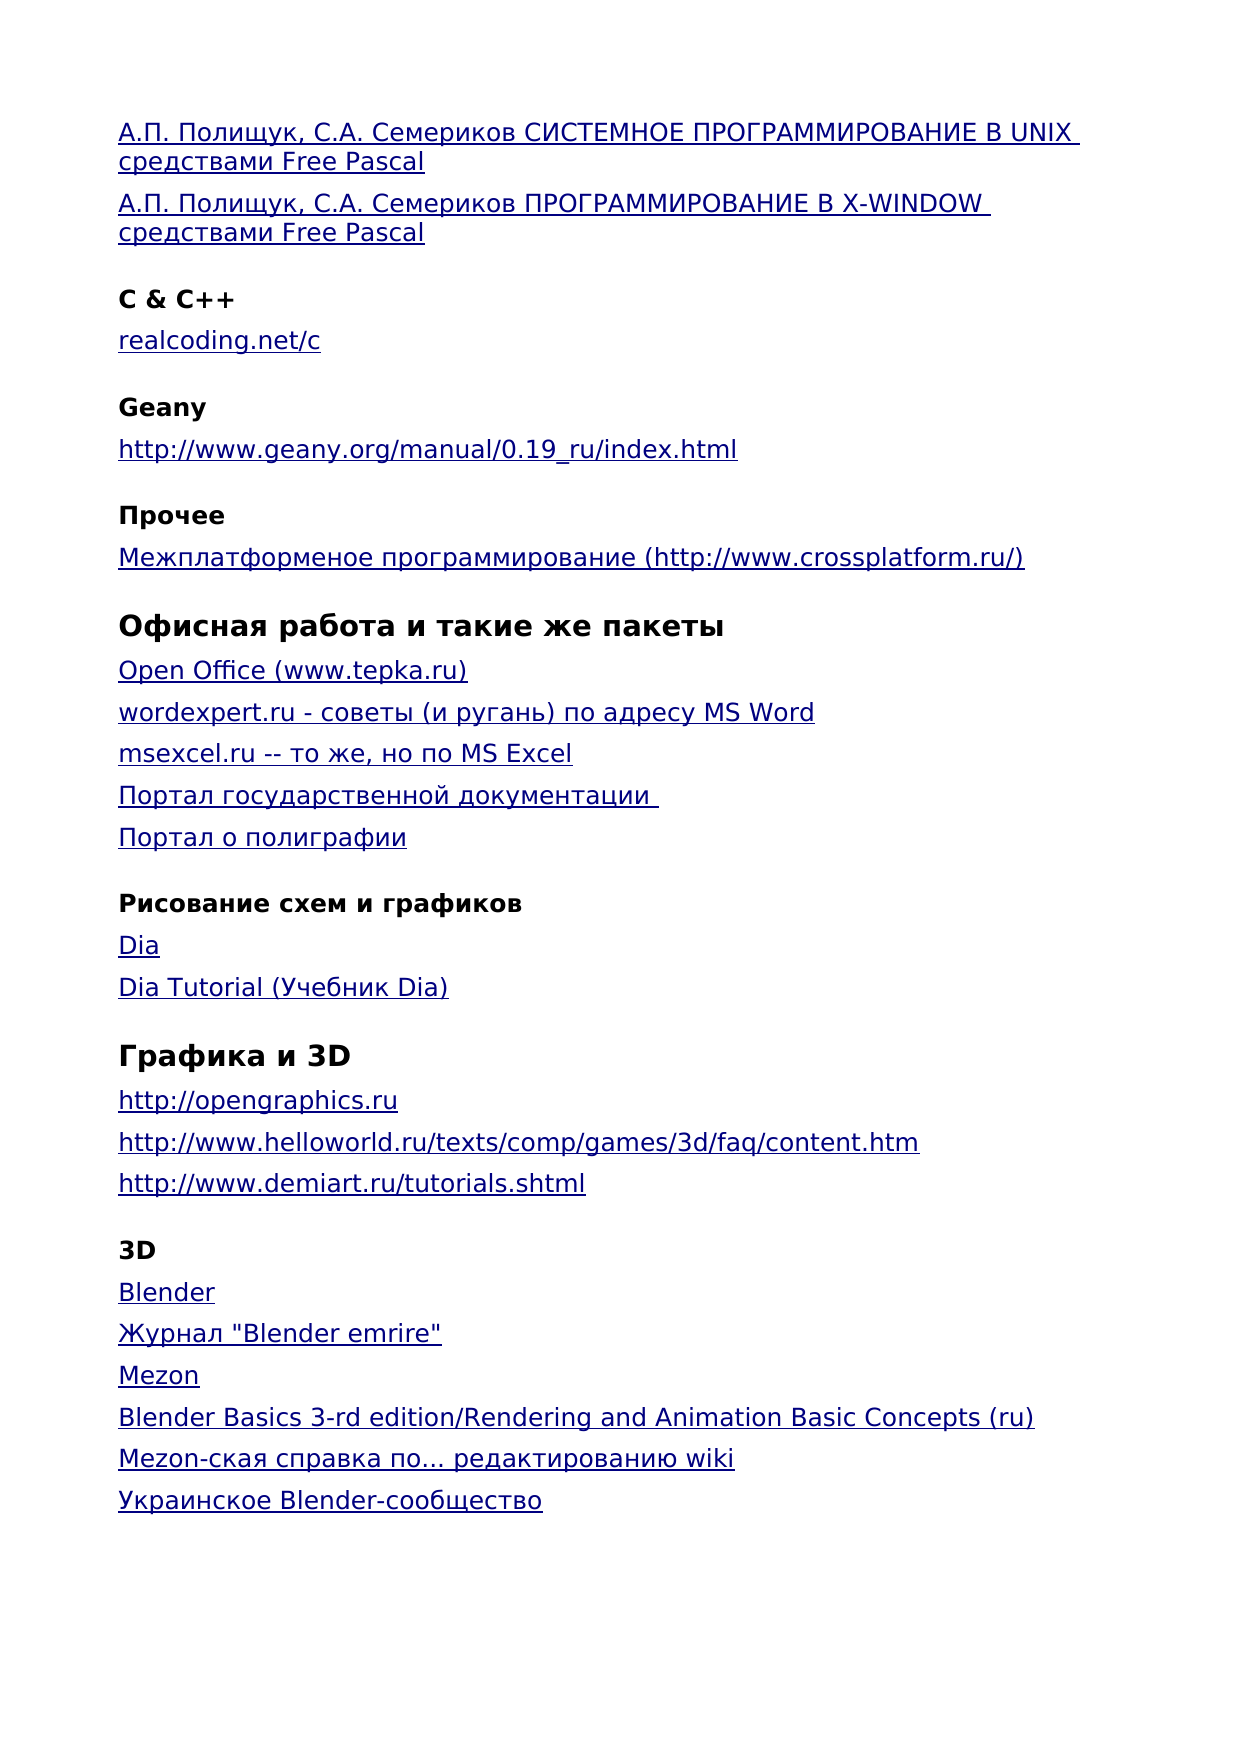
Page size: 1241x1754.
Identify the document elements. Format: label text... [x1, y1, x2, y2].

text msexcel.ru -- то же, но по MS Excel [118, 739, 1122, 769]
text Mezon-ская справка по... редактированию wiki [118, 1444, 1122, 1473]
text http://www.helloworld.ru/texts/comp/games/3d/faq/content.htm [118, 1128, 1122, 1157]
text Blender [118, 1278, 1122, 1307]
subtitle Рисование схем и графиков [118, 889, 1122, 919]
text А.П. Полищук, С.А. Семериков ПРОГРАММИРОВАНИЕ В X-WINDOW средствами Free Pascal [118, 189, 1122, 247]
text Dia Tutorial (Учебник Dia) [118, 973, 1122, 1002]
subtitle Офисная работа и такие же пакеты [118, 610, 1122, 644]
text http://www.demiart.ru/tutorials.shtml [118, 1169, 1122, 1198]
text Blender Basics 3-rd edition/Rendering and Animation Basic Concepts (ru) [118, 1403, 1122, 1432]
subtitle C & C++ [118, 285, 1122, 314]
subtitle 3D [118, 1236, 1122, 1265]
text Журнал "Blender emrire" [118, 1319, 1122, 1348]
subtitle Geany [118, 393, 1122, 422]
text Портал о полиграфии [118, 823, 1122, 852]
subtitle Графика и 3D [118, 1039, 1122, 1073]
text wordexpert.ru - советы (и ругань) по адресу MS Word [118, 698, 1122, 727]
text Dia [118, 931, 1122, 960]
text Украинское Blender-сообщество [118, 1486, 1122, 1515]
text realcoding.net/c [118, 326, 1122, 356]
subtitle Прочее [118, 501, 1122, 531]
text А.П. Полищук, С.А. Семериков СИСТЕМНОЕ ПРОГРАММИРОВАНИЕ В UNIX средствами Free Pascal [118, 118, 1122, 176]
text http://www.geany.org/manual/0.19_ru/index.html [118, 435, 1122, 464]
text Портал государственной документации [118, 781, 1122, 810]
text http://opengraphics.ru [118, 1086, 1122, 1115]
text Межплатформеное программирование (http://www.crossplatform.ru/) [118, 543, 1122, 572]
text Mezon [118, 1361, 1122, 1390]
text Open Office (www.tepka.ru) [118, 656, 1122, 685]
